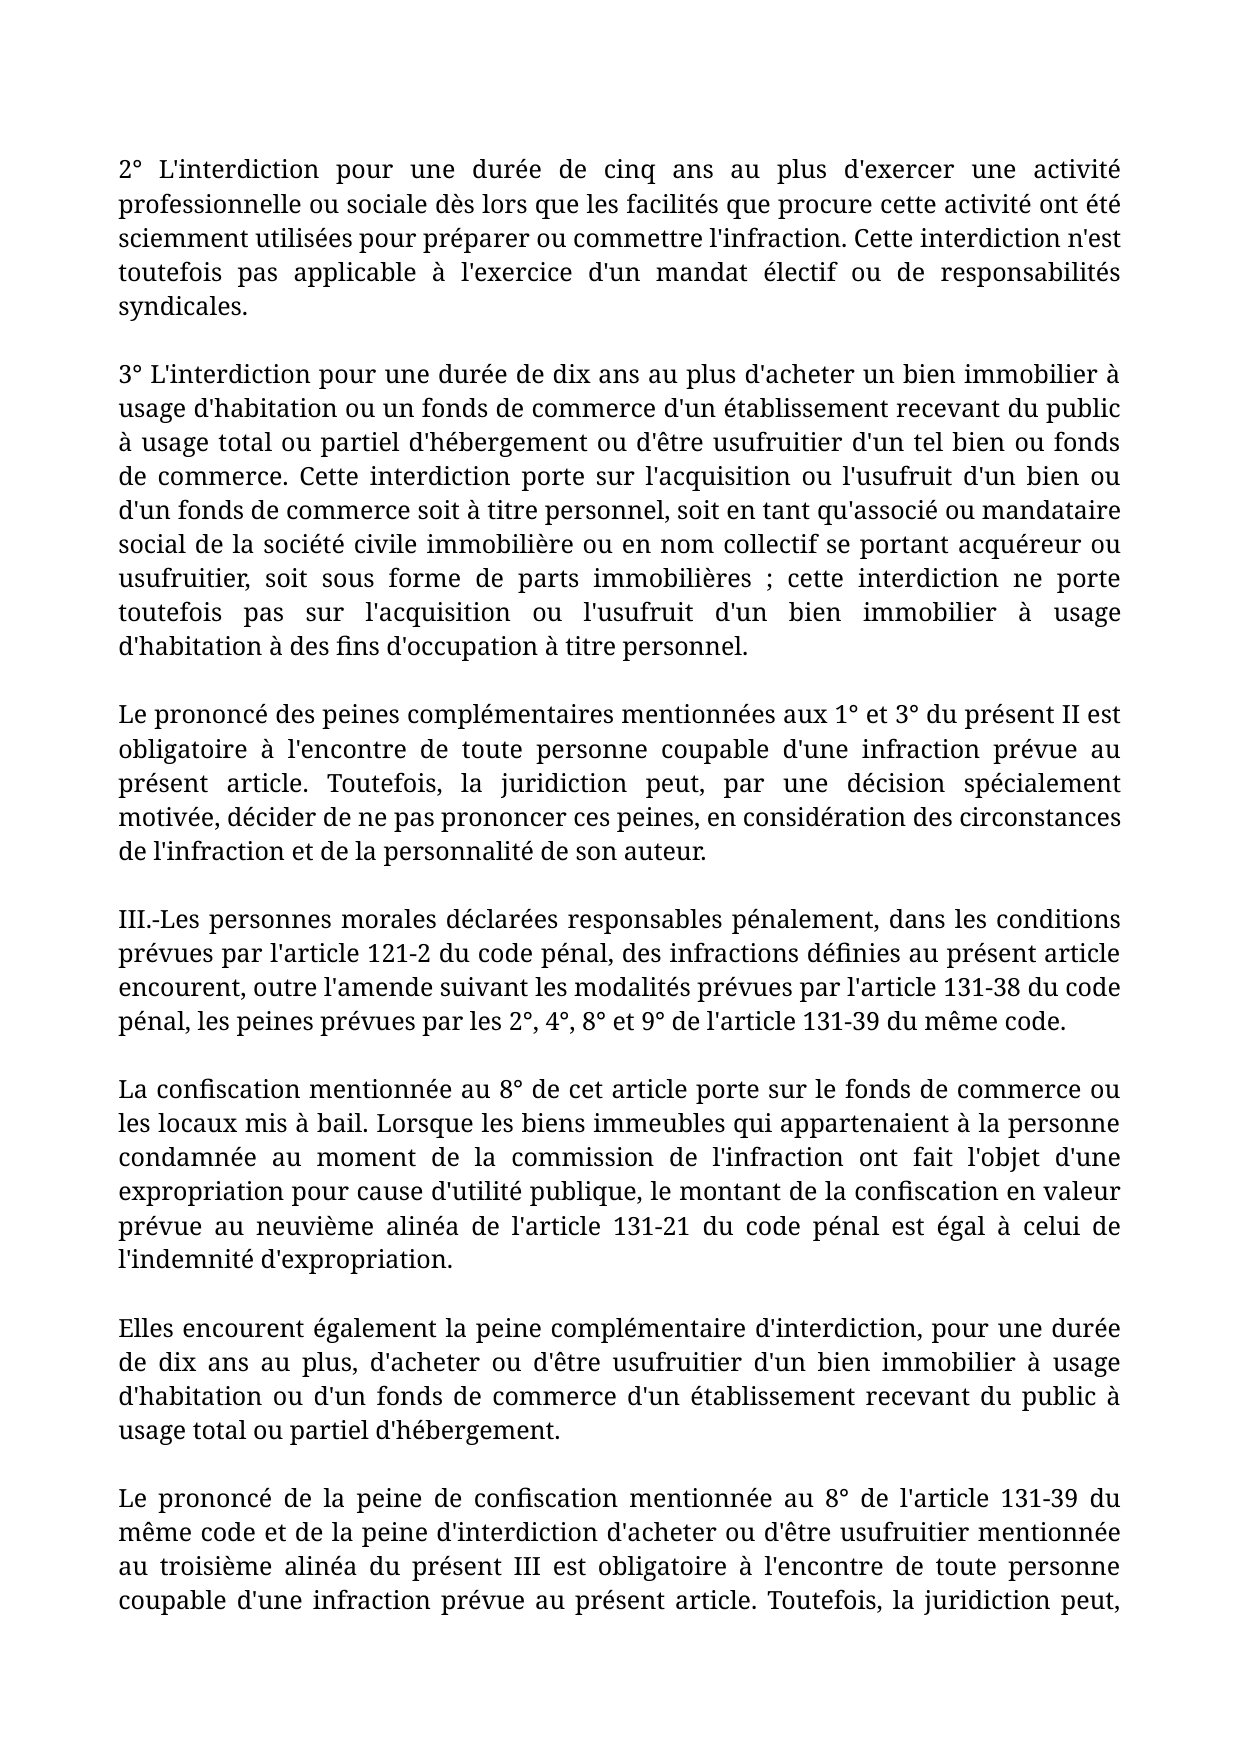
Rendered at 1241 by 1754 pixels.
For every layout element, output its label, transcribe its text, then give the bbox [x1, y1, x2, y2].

text 3° L'interdiction pour une durée de dix ans au plus d'acheter un bien immobilier à usage d'habitation ou un fonds de commerce d'un établissement recevant du public à usage total ou partiel d'hébergement ou d'être usufruitier d'un tel bien ou fonds de commerce. Cette interdiction porte sur l'acquisition ou l'usufruit d'un bien ou d'un fonds de commerce soit à titre personnel, soit en tant qu'associé ou mandataire social de la société civile immobilière ou en nom collectif se portant acquéreur ou usufruitier, soit sous forme de parts immobilières ; cette interdiction ne porte toutefois pas sur l'acquisition ou l'usufruit d'un bien immobilier à usage d'habitation à des fins d'occupation à titre personnel. [118, 357, 1122, 663]
text 2° L'interdiction pour une durée de cinq ans au plus d'exercer une activité professionnelle ou sociale dès lors que les facilités que procure cette activité ont été sciemment utilisées pour préparer ou commettre l'infraction. Cette interdiction n'est toutefois pas applicable à l'exercice d'un mandat électif ou de responsabilités syndicales. [118, 152, 1122, 322]
text Le prononcé de la peine de confiscation mentionnée au 8° de l'article 131-39 du même code et de la peine d'interdiction d'acheter ou d'être usufruitier mentionnée au troisième alinéa du présent III est obligatoire à l'encontre de toute personne coupable d'une infraction prévue au présent article. Toutefois, la juridiction peut, [118, 1481, 1122, 1617]
text La confiscation mentionnée au 8° de cet article porte sur le fonds de commerce ou les locaux mis à bail. Lorsque les biens immeubles qui appartenaient à la personne condamnée au moment de la commission de l'infraction ont fait l'objet d'une expropriation pour cause d'utilité publique, le montant de la confiscation en valeur prévue au neuvième alinéa de l'article 131-21 du code pénal est égal à celui de l'indemnité d'expropriation. [118, 1072, 1122, 1276]
text Elles encourent également la peine complémentaire d'interdiction, pour une durée de dix ans au plus, d'acheter ou d'être usufruitier d'un bien immobilier à usage d'habitation ou d'un fonds de commerce d'un établissement recevant du public à usage total ou partiel d'hébergement. [118, 1310, 1122, 1447]
text III.-Les personnes morales déclarées responsables pénalement, dans les conditions prévues par l'article 121-2 du code pénal, des infractions définies au présent article encourent, outre l'amende suivant les modalités prévues par l'article 131-38 du code pénal, les peines prévues par les 2°, 4°, 8° et 9° de l'article 131-39 du même code. [118, 902, 1122, 1038]
text Le prononcé des peines complémentaires mentionnées aux 1° et 3° du présent II est obligatoire à l'encontre de toute personne coupable d'une infraction prévue au présent article. Toutefois, la juridiction peut, par une décision spécialement motivée, décider de ne pas prononcer ces peines, en considération des circonstances de l'infraction et de la personnalité de son auteur. [118, 697, 1122, 867]
